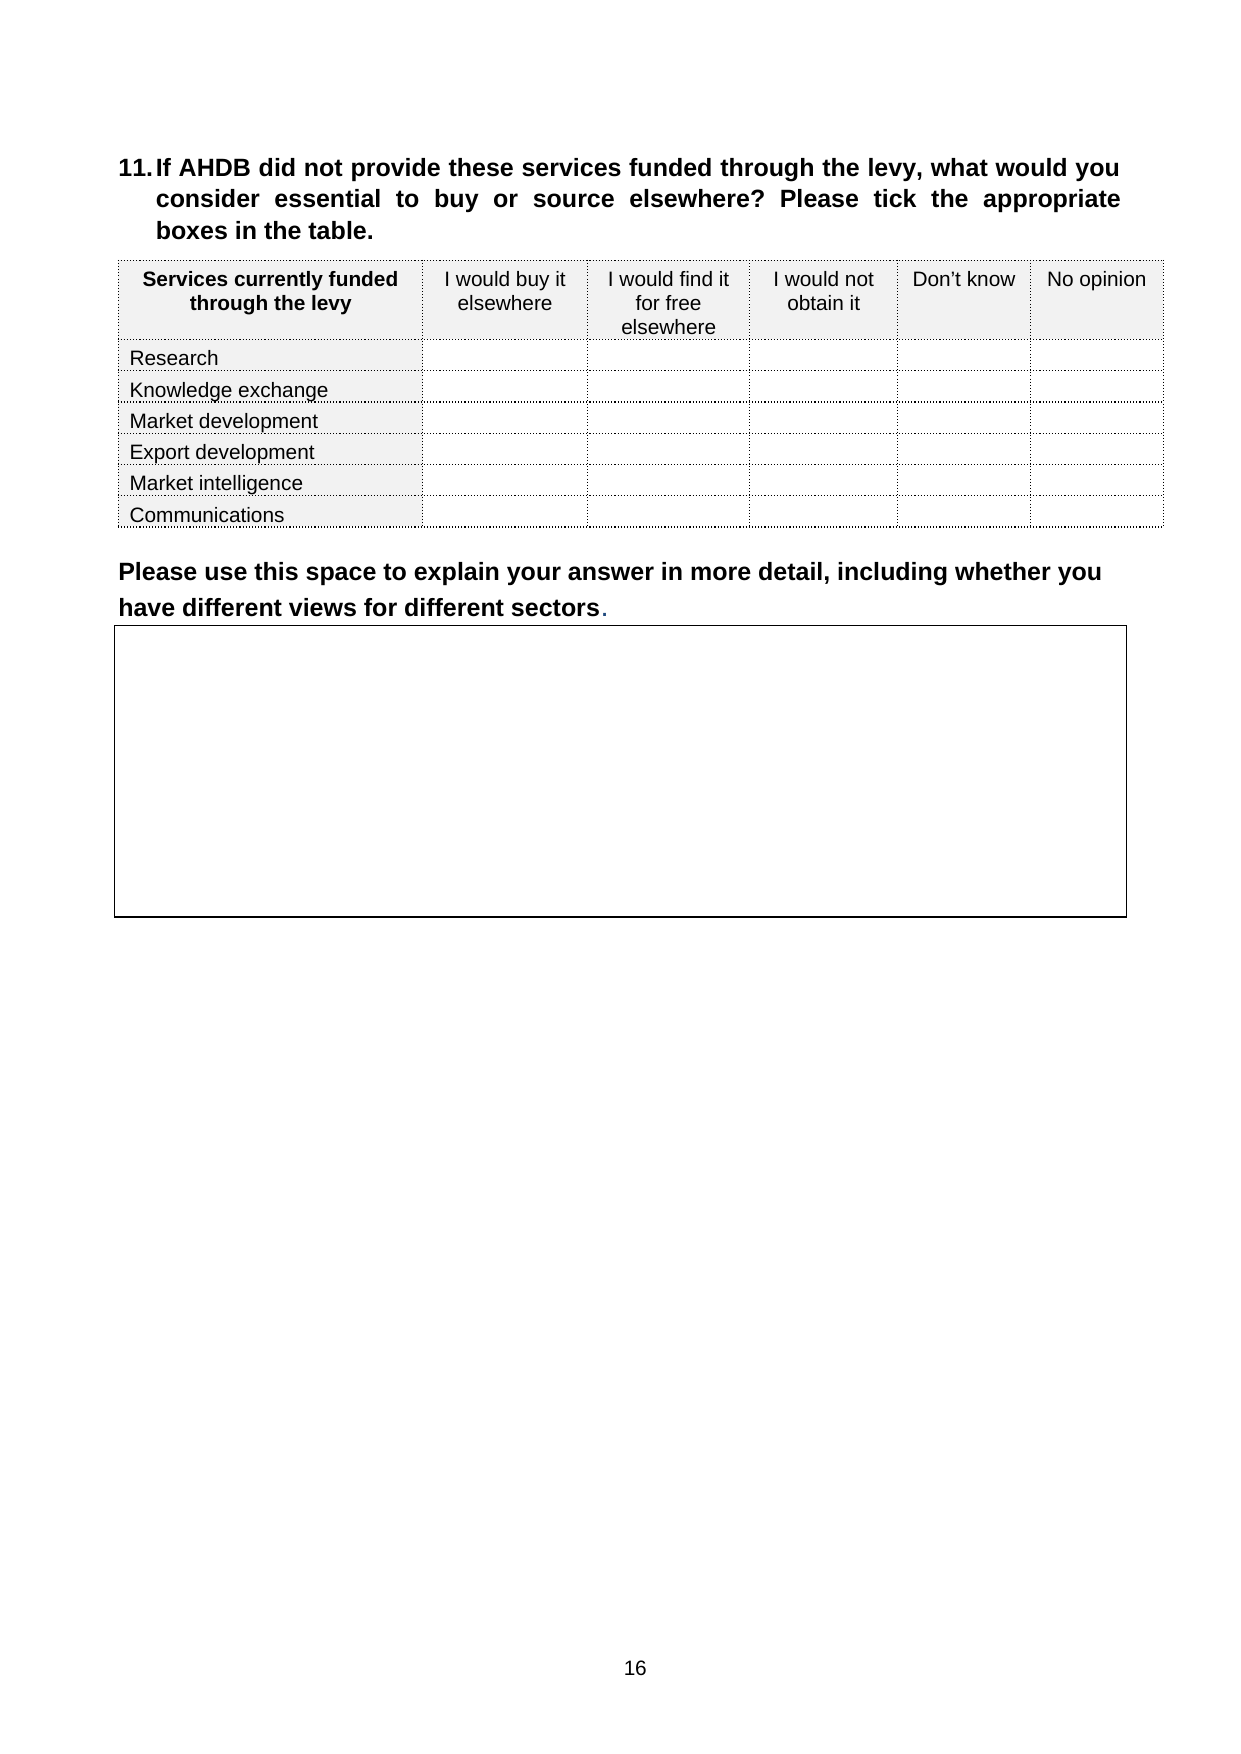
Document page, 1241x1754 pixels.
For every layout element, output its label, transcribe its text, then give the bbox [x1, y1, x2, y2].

table_cell [423, 495, 587, 526]
table_header [115, 626, 1126, 916]
table_cell [1030, 495, 1163, 526]
table_cell [897, 464, 1030, 495]
table_cell Market development [118, 401, 423, 433]
table_cell [587, 401, 749, 433]
table_cell [897, 339, 1030, 370]
table_header No opinion [1030, 260, 1163, 339]
table_cell Market intelligence [118, 464, 423, 495]
table_header I would buy it elsewhere [423, 260, 587, 339]
table_cell [750, 370, 897, 401]
list If AHDB did not provide these services funded through the levy, what would you consider essential to buy or source elsewhere? Please tick the appropriate boxes in the table. [118, 153, 1122, 244]
table_cell [897, 370, 1030, 401]
table_cell [587, 464, 749, 495]
table_cell [423, 370, 587, 401]
table_cell Export development [118, 433, 423, 464]
table_cell [897, 401, 1030, 433]
table_cell [750, 495, 897, 526]
table_cell [750, 464, 897, 495]
table_cell [1030, 464, 1163, 495]
table_cell Research [118, 339, 423, 370]
table_cell Communications [118, 495, 423, 526]
table_cell [750, 401, 897, 433]
table_cell [587, 370, 749, 401]
table_cell [1030, 401, 1163, 433]
table_cell [587, 433, 749, 464]
table_cell [423, 339, 587, 370]
table_cell [587, 495, 749, 526]
table_cell [587, 339, 749, 370]
table_cell [1030, 339, 1163, 370]
table_header Services currently funded through the levy [118, 260, 423, 339]
table_cell [1030, 433, 1163, 464]
table_cell [750, 339, 897, 370]
table_header Don’t know [897, 260, 1030, 339]
table_cell [1030, 370, 1163, 401]
table_cell [423, 433, 587, 464]
table_cell [897, 495, 1030, 526]
table_header I would not obtain it [750, 260, 897, 339]
table_cell [897, 433, 1030, 464]
text Please use this space to explain your answer in more detail, including whether you have different views for different sectors. [118, 556, 1122, 622]
table_cell [750, 433, 897, 464]
table_cell [423, 401, 587, 433]
table_cell [423, 464, 587, 495]
table_header I would find it for free elsewhere [587, 260, 749, 339]
table_cell Knowledge exchange [118, 370, 423, 401]
